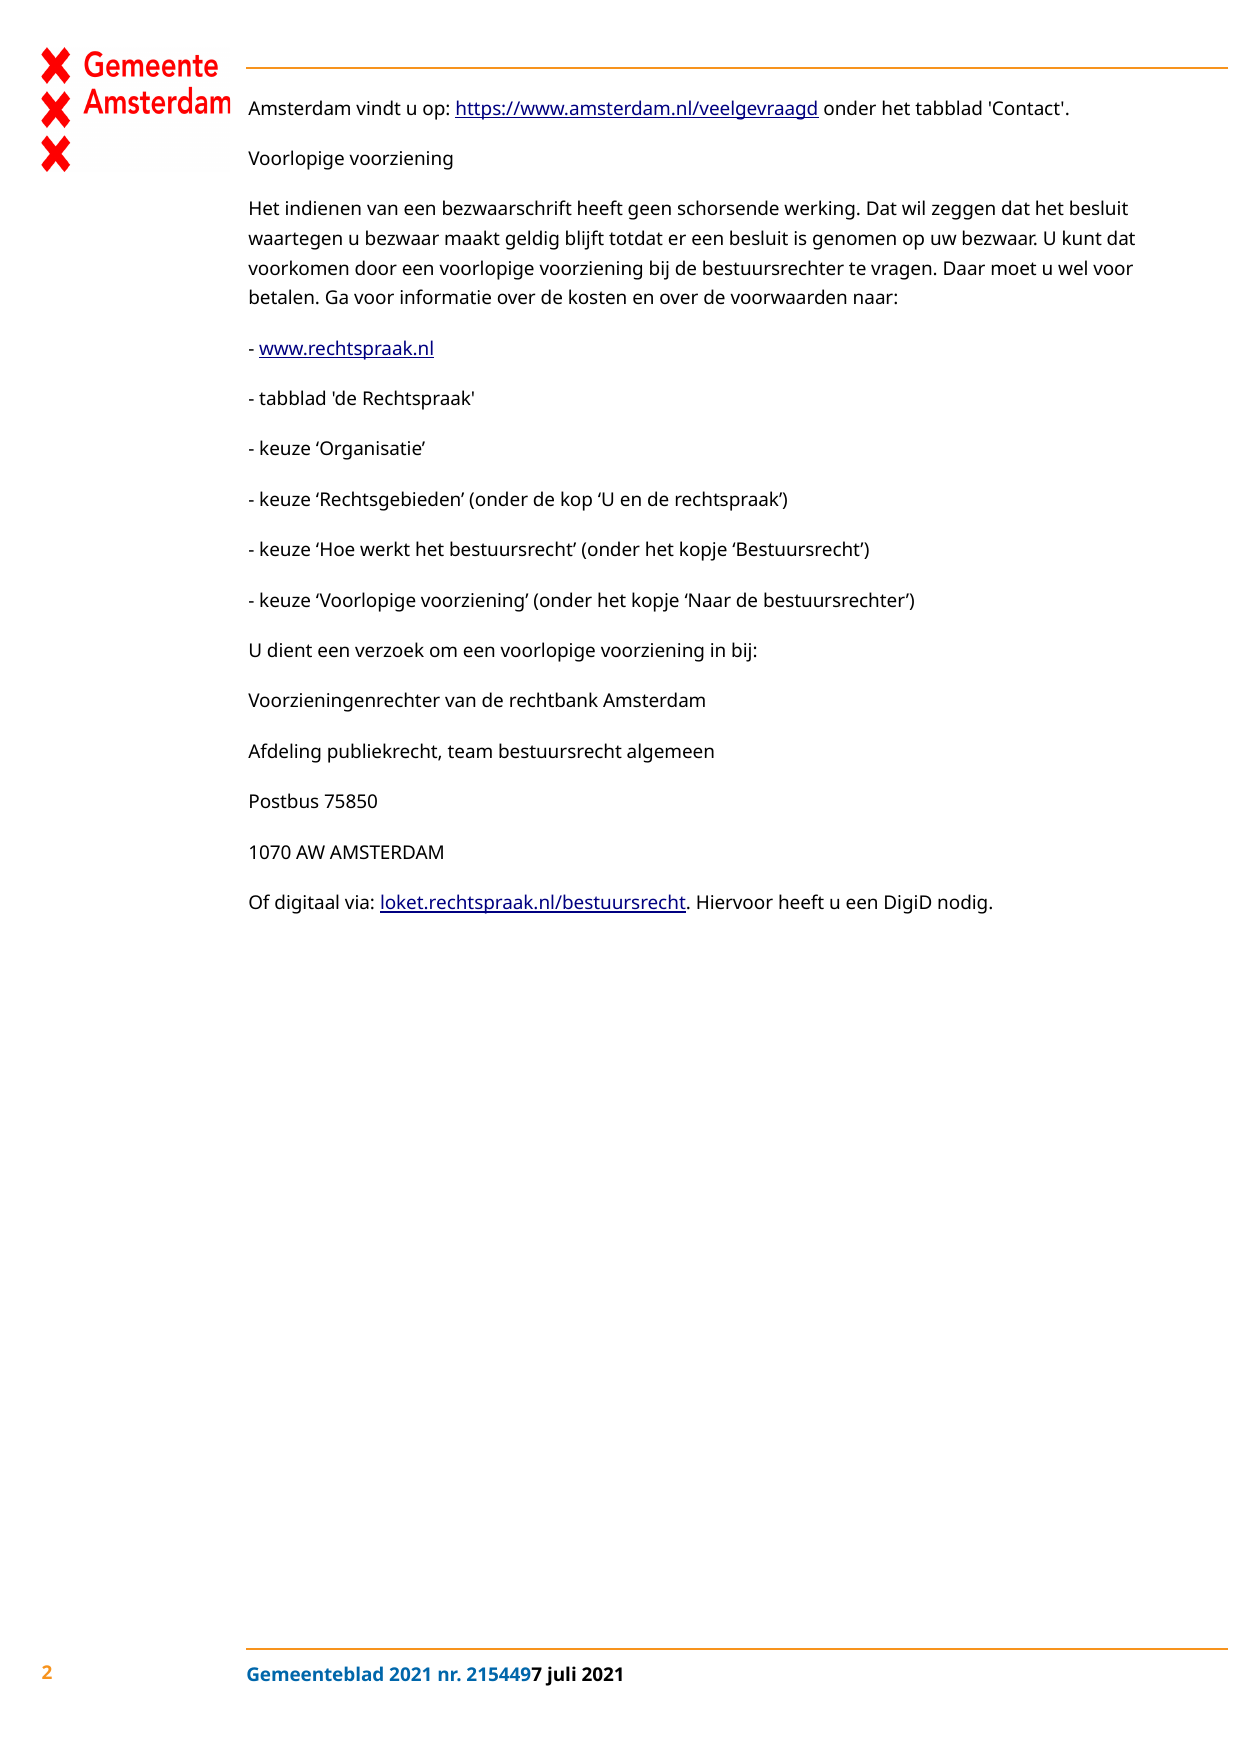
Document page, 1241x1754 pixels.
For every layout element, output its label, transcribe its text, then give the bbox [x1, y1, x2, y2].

text Afdeling publiekrecht, team bestuursrecht algemeen [248, 738, 1152, 764]
picture [41, 47, 231, 172]
text Of digitaal via: loket.rechtspraak.nl/bestuursrecht. Hiervoor heeft u een DigiD nodig. [248, 889, 1152, 915]
text U dient een verzoek om een voorlopige voorziening in bij: [248, 637, 1152, 663]
text Het indienen van een bezwaarschrift heeft geen schorsende werking. Dat wil zeggen dat het besluit waartegen u bezwaar maakt geldig blijft totdat er een besluit is genomen op uw bezwaar. U kunt dat voorkomen door een voorlopige voorziening bij de bestuursrechter te vragen. Daar moet u wel voor betalen. Ga voor informatie over de kosten en over de voorwaarden naar: [248, 196, 1152, 310]
text - keuze ‘Rechtsgebieden’ (onder de kop ‘U en de rechtspraak’) [248, 486, 1152, 512]
text Voorzieningenrechter van de rechtbank Amsterdam [248, 688, 1152, 713]
text 1070 AW AMSTERDAM [248, 839, 1152, 865]
text Postbus 75850 [248, 788, 1152, 814]
text Amsterdam vindt u op: https://www.amsterdam.nl/veelgevraagd onder het tabblad 'Contact'. [248, 95, 1152, 121]
text - keuze ‘Hoe werkt het bestuursrecht’ (onder het kopje ‘Bestuursrecht’) [248, 536, 1152, 562]
text - keuze ‘Organisatie’ [248, 436, 1152, 461]
text - www.rechtspraak.nl [248, 335, 1152, 361]
text - tabblad 'de Rechtspraak' [248, 385, 1152, 411]
text Voorlopige voorziening [248, 145, 1152, 171]
text - keuze ‘Voorlopige voorziening’ (onder het kopje ‘Naar de bestuursrechter’) [248, 587, 1152, 613]
